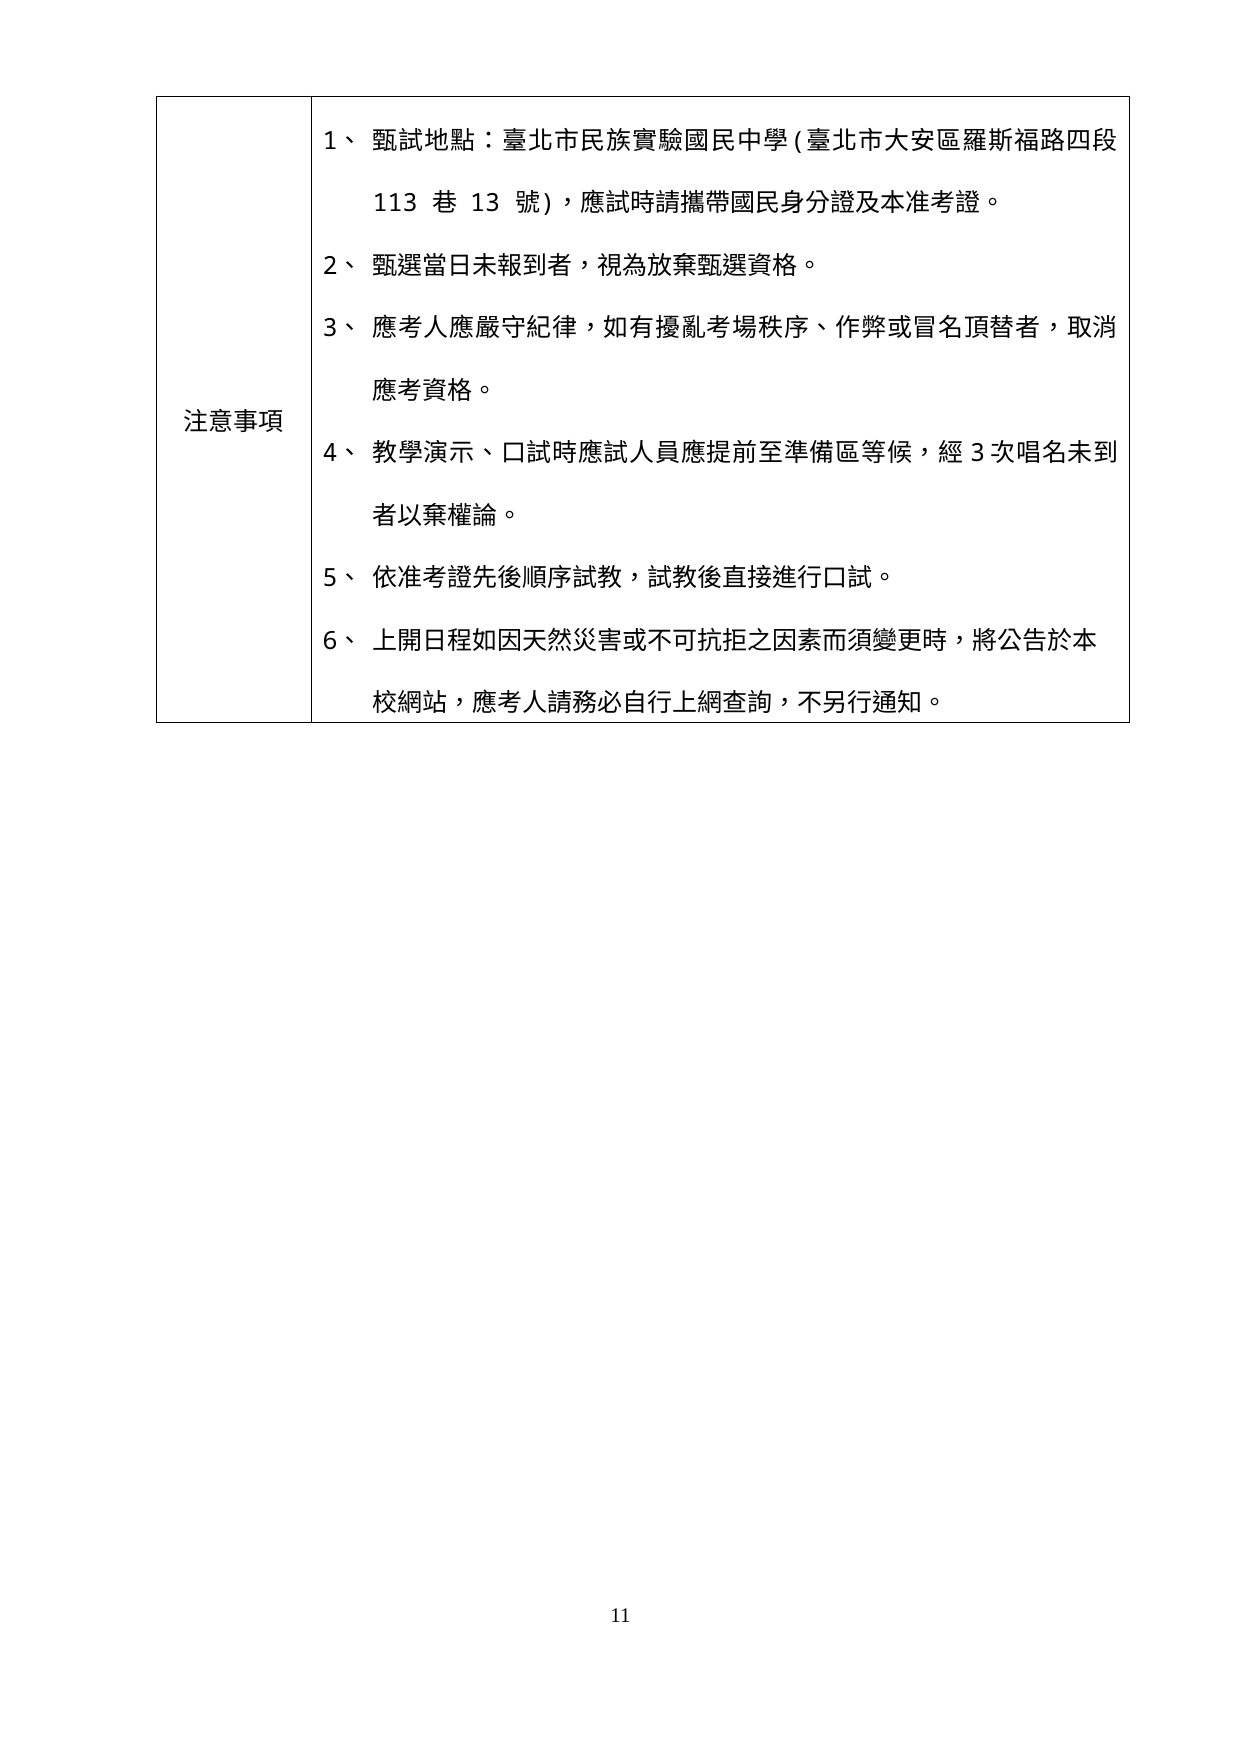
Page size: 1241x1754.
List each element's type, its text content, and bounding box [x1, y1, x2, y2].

table_cell 注意事項 [157, 97, 311, 722]
table_cell 甄試地點：臺北市民族實驗國民中學(臺北市大安區羅斯福路四段 113 巷 13 號)，應試時請攜帶國民身分證及本准考證。 甄選當日未報到者，視為放棄甄選資格。 應考人應嚴守紀律，如有擾亂考場秩序、作弊或冒名頂替者，取消應考資格。 教學演示、口試時應試人員應提前至準備區等候，經3次唱名未到者以棄權論。 依准考證先後順序試教，試教後直接進行口試。 上開日程如因天然災害或不可抗拒之因素而須變更時，將公告於本校網站，應考人請務必自行上網查詢，不另行通知。 [312, 97, 1129, 722]
